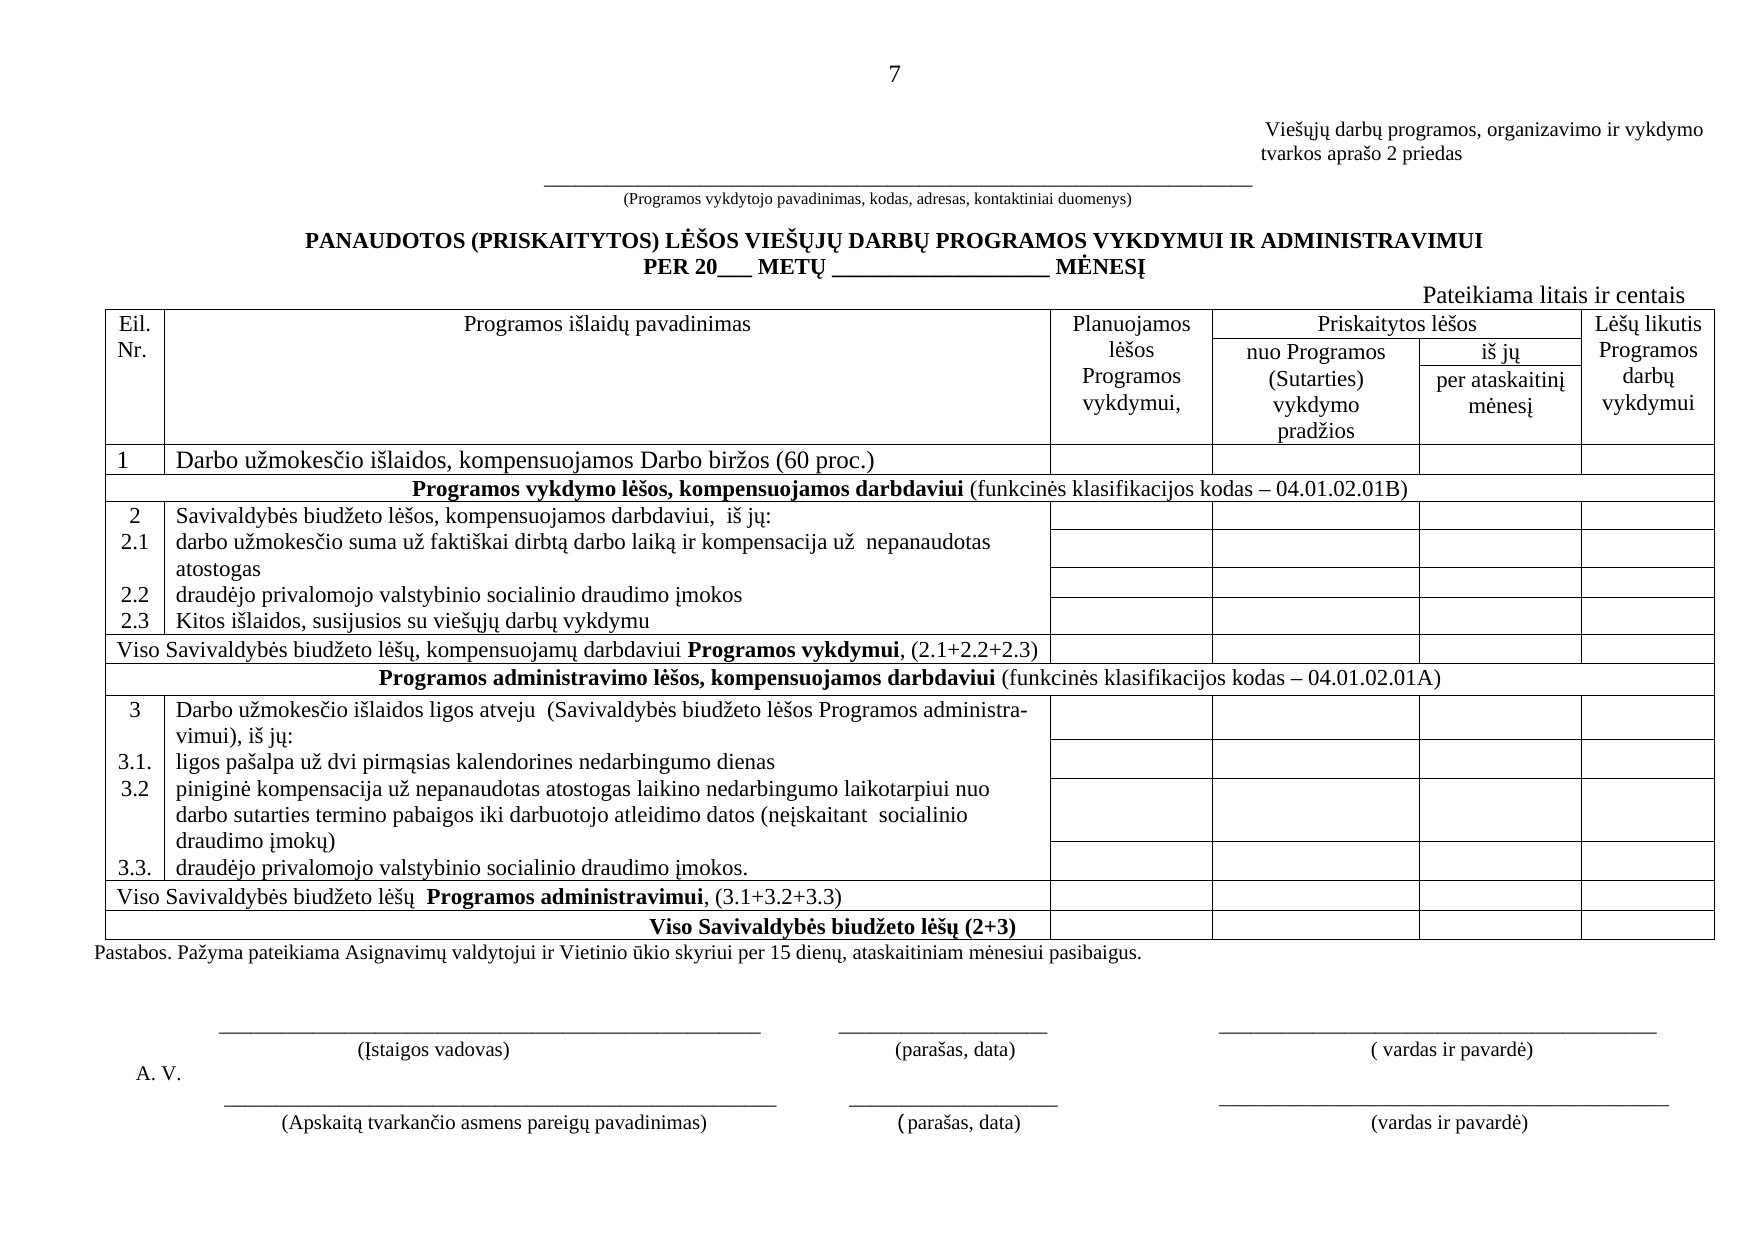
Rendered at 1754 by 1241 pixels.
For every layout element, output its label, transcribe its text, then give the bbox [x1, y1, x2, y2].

table_cell [1582, 445, 1714, 474]
table_cell [1582, 530, 1714, 567]
table_cell [1213, 635, 1419, 663]
table_cell Darbo užmokesčio išlaidos, kompensuojamos Darbo biržos (60 proc.) [165, 445, 1050, 474]
table_cell [1582, 911, 1714, 939]
table_cell Programos administravimo lėšos, kompensuojamos darbdaviui (funkcinės klasifikacijos kodas – 04.01.02.01A) [106, 664, 1714, 695]
table_cell [1051, 530, 1212, 567]
table_cell [1051, 445, 1212, 474]
table_cell [1213, 842, 1419, 880]
table_cell [1582, 842, 1714, 880]
table_cell [1582, 740, 1714, 778]
table_cell [1582, 635, 1714, 663]
table_header Programos išlaidų pavadinimas [165, 310, 1050, 444]
text (Apskaitą tvarkančio asmens pareigų pavadinimas) (parašas, data) (vardas ir pavardė) [94, 1110, 1695, 1136]
table_cell [1420, 696, 1581, 739]
table_cell [1420, 842, 1581, 880]
table_cell Viso Savivaldybės biudžeto lėšų, kompensuojamų darbdaviui Programos vykdymui, (2.1+2.2+2.3) [106, 635, 1050, 663]
table_cell [1420, 502, 1581, 528]
table_cell [1420, 445, 1581, 474]
table_cell Darbo užmokesčio išlaidos ligos atveju (Savivaldybės biudžeto lėšos Programos administra-vimui), iš jų: ligos pašalpa už dvi pirmąsias kalendorines nedarbingumo dienas piniginė kompensacija už nepanaudotas atostogas laikino nedarbingumo laikotarpiui nuo darbo sutarties termino pabaigos iki darbuotojo atleidimo datos (neįskaitant socialinio draudimo įmokų) draudėjo privalomojo valstybinio socialinio draudimo įmokos. [165, 696, 1050, 880]
table_cell [1051, 779, 1212, 841]
table_cell [1213, 740, 1419, 778]
table_cell [1051, 598, 1212, 634]
table_cell [1051, 842, 1212, 880]
table_cell per ataskaitinį mėnesį [1420, 366, 1581, 444]
table_header Priskaitytos lėšos [1213, 310, 1581, 337]
table_cell [1582, 696, 1714, 739]
table_cell Viso Savivaldybės biudžeto lėšų (2+3) [106, 911, 1050, 939]
table_cell [1582, 881, 1714, 910]
table_cell [1420, 635, 1581, 663]
table_cell [1420, 779, 1581, 841]
table_cell [1213, 502, 1419, 528]
table_cell [1420, 598, 1581, 634]
text A. V. [94, 1061, 1695, 1084]
text Pastabos. Pažyma pateikiama Asignavimų valdytojui ir Vietinio ūkio skyriui per 15 dienų, ataskaitiniam mėnesiui pasibaigus. [94, 940, 1695, 964]
text PER 20___ METŲ ___________________ MĖNESĮ [94, 253, 1695, 280]
table_cell Programos vykdymo lėšos, kompensuojamos darbdaviui (funkcinės klasifikacijos kodas – 04.01.02.01B) [106, 475, 1714, 501]
table_cell [1051, 502, 1212, 528]
table_cell [1420, 881, 1581, 910]
table_cell [1213, 779, 1419, 841]
table_cell Savivaldybės biudžeto lėšos, kompensuojamos darbdaviui, iš jų: darbo užmokesčio suma už faktiškai dirbtą darbo laiką ir kompensacija už nepanaudotas atostogas draudėjo privalomojo valstybinio socialinio draudimo įmokos Kitos išlaidos, susijusios su viešųjų darbų vykdymu [165, 502, 1050, 634]
table_cell 3 3.1. 3.2 3.3. [106, 696, 164, 880]
table_cell [1051, 696, 1212, 739]
table_cell 1 [106, 445, 164, 474]
text PANAUDOTOS (PRISKAITYTOS) LĖŠOS VIEŠŲJŲ DARBŲ PROGRAMOS VYKDYMUI IR ADMINISTRAVIMUI [94, 227, 1695, 253]
table_cell [1213, 696, 1419, 739]
table_header Planuojamos lėšos Programos vykdymui, [1051, 310, 1212, 444]
table_cell [1420, 568, 1581, 597]
table_cell [1213, 911, 1419, 939]
table_cell [1582, 568, 1714, 597]
table_cell 2 2.1 2.2 2.3 [106, 502, 164, 634]
table_cell iš jų [1420, 339, 1581, 365]
table_cell [1420, 911, 1581, 939]
table_cell [1051, 635, 1212, 663]
text Pateikiama litais ir centais [94, 280, 1695, 308]
text ____________________________________________________ ____________________ __________________________________________ [94, 1012, 1695, 1036]
table_header Eil. Nr. [106, 310, 164, 444]
table_cell [1582, 502, 1714, 528]
text (Įstaigos vadovas) (parašas, data) ( vardas ir pavardė) [94, 1036, 1695, 1061]
table_cell [1582, 779, 1714, 841]
table_cell [1213, 568, 1419, 597]
table_cell [1051, 568, 1212, 597]
table_cell Viso Savivaldybės biudžeto lėšų Programos administravimui, (3.1+3.2+3.3) [106, 881, 1050, 910]
table_cell [1051, 740, 1212, 778]
table_cell [1420, 530, 1581, 567]
text tvarkos aprašo 2 priedas ____________________________________________________________________ [544, 141, 1703, 189]
table_cell [1420, 740, 1581, 778]
text (Programos vykdytojo pavadinimas, kodas, adresas, kontaktiniai duomenys) [544, 189, 1695, 208]
table_cell nuo Programos (Sutarties) vykdymo pradžios [1213, 339, 1419, 444]
table_cell [1582, 598, 1714, 634]
table_cell [1213, 881, 1419, 910]
table_cell [1213, 598, 1419, 634]
text Viešųjų darbų programos, organizavimo ir vykdymo [94, 117, 1703, 141]
table_cell [1213, 530, 1419, 567]
table_header Lėšų likutis Programos darbų vykdymui [1582, 310, 1714, 444]
text _____________________________________________________ ____________________ ____________________________________ [94, 1084, 1695, 1110]
table_cell [1051, 881, 1212, 910]
table_cell [1213, 445, 1419, 474]
table_cell [1051, 911, 1212, 939]
